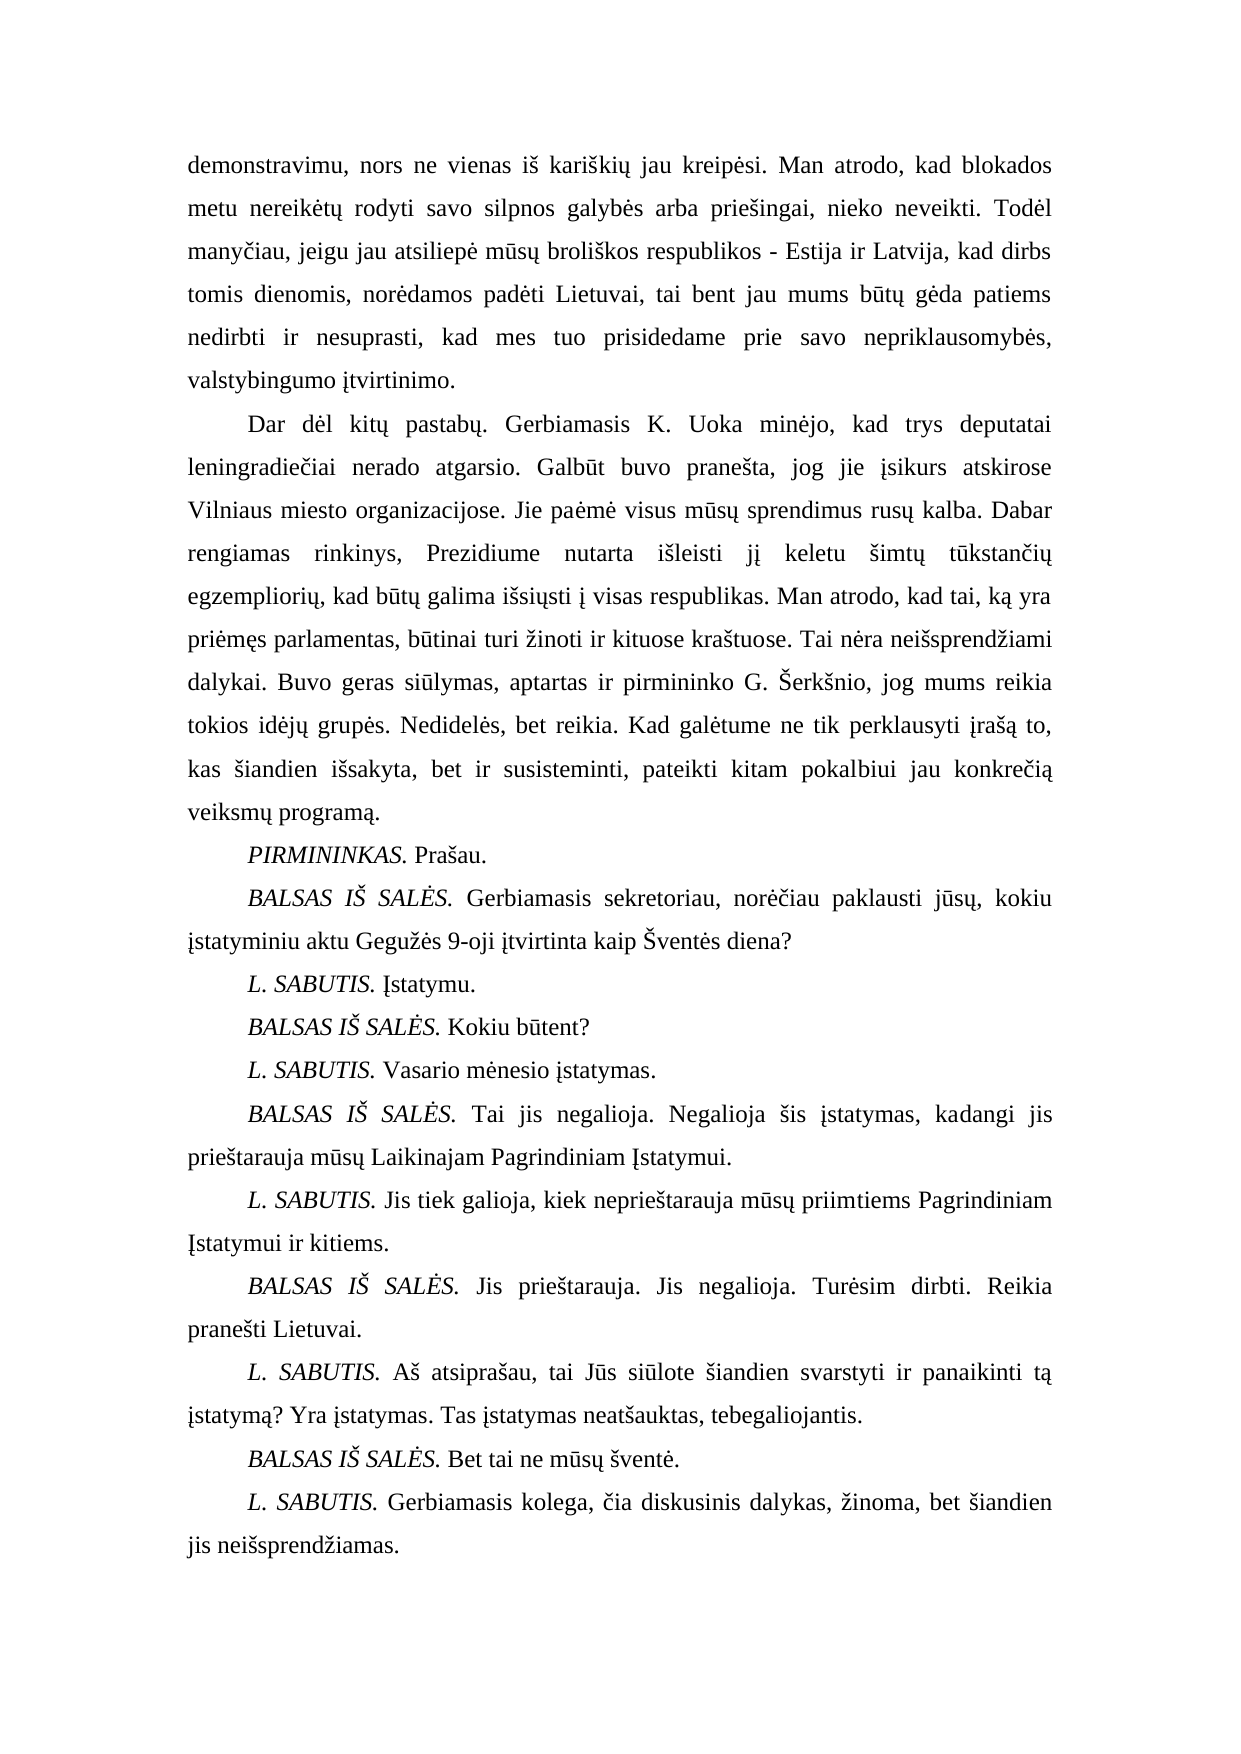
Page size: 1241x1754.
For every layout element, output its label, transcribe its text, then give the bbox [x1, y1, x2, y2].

text BALSAS IŠ SALĖS. Bet tai ne mūsų šventė. [187, 1444, 1053, 1472]
text BALSAS IŠ SALĖS. Gerbiamasis sekretoriau, norėčiau paklausti jūsų, kokiu įstatyminiu aktu Gegužės 9-oji įtvirtinta kaip Šventės diena? [187, 883, 1053, 955]
text BALSAS IŠ SALĖS. Tai jis negalioja. Negalioja šis įstatymas, ka­dangi jis prieštarauja mūsų Laikinajam Pagrindiniam Įstatymui. [187, 1099, 1053, 1171]
text BALSAS IŠ SALĖS. Kokiu būtent? [187, 1012, 1053, 1041]
text BALSAS IŠ SALĖS. Jis prieštarauja. Jis negalioja. Turėsim dirbti. Reikia pranešti Lietuvai. [187, 1271, 1053, 1343]
text L. SABUTIS. Aš atsiprašau, tai Jūs siūlote šiandien svarstyti ir panaikinti tą įstatymą? Yra įstatymas. Tas įstatymas neatšauk­tas, tebegaliojantis. [187, 1357, 1053, 1429]
text Dar dėl kitų pastabų. Gerbiamasis K. Uoka minėjo, kad trys deputatai leningradiečiai nerado atgarsio. Galbūt buvo pranešta, jog jie įsikurs atskirose Vilniaus miesto organizacijose. Jie pa­ėmė visus mūsų sprendimus rusų kalba. Dabar rengiamas rinkinys, Prezidiume nutarta išleisti jį keletu šimtų tūkstančių egzempliorių, kad būtų galima išsiųsti į visas respublikas. Man atrodo, kad tai, ką yra priėmęs parlamentas, būtinai turi žinoti ir kituose kraštuo­se. Tai nėra neišsprendžiami dalykai. Buvo geras siūlymas, aptar­tas ir pirmininko G. Šerkšnio, jog mums reikia tokios idėjų gru­pės. Nedidelės, bet reikia. Kad galėtume ne tik perklausyti įrašą to, kas šiandien išsakyta, bet ir susisteminti, pateikti kitam pokal­biui jau konkrečią veiksmų programą. [187, 409, 1053, 826]
text L. SABUTIS. Jis tiek galioja, kiek neprieštarauja mūsų priim­tiems Pagrindiniam Įstatymui ir kitiems. [187, 1185, 1053, 1257]
text L. SABUTIS. Vasario mėnesio įstatymas. [187, 1056, 1053, 1084]
text PIRMININKAS. Prašau. [187, 840, 1053, 869]
text L. SABUTIS. Gerbiamasis kolega, čia diskusinis dalykas, žinoma, bet šiandien jis neišsprendžiamas. [187, 1487, 1053, 1559]
text demonstravimu, nors ne vienas iš kariš­kių jau kreipėsi. Man atrodo, kad blokados metu nereikėtų rodyti savo silpnos galybės arba priešingai, nieko neveikti. Todėl many­čiau, jeigu jau atsiliepė mūsų broliškos respublikos - Estija ir Latvija, kad dirbs tomis dienomis, norėdamos padėti Lietuvai, tai bent jau mums būtų gėda patiems nedirbti ir nesuprasti, kad mes tuo prisidedame prie savo nepriklausomybės, valstybingumo įtvir­tinimo. ­ [187, 150, 1053, 394]
text L. SABUTIS. Įstatymu. [187, 969, 1053, 998]
